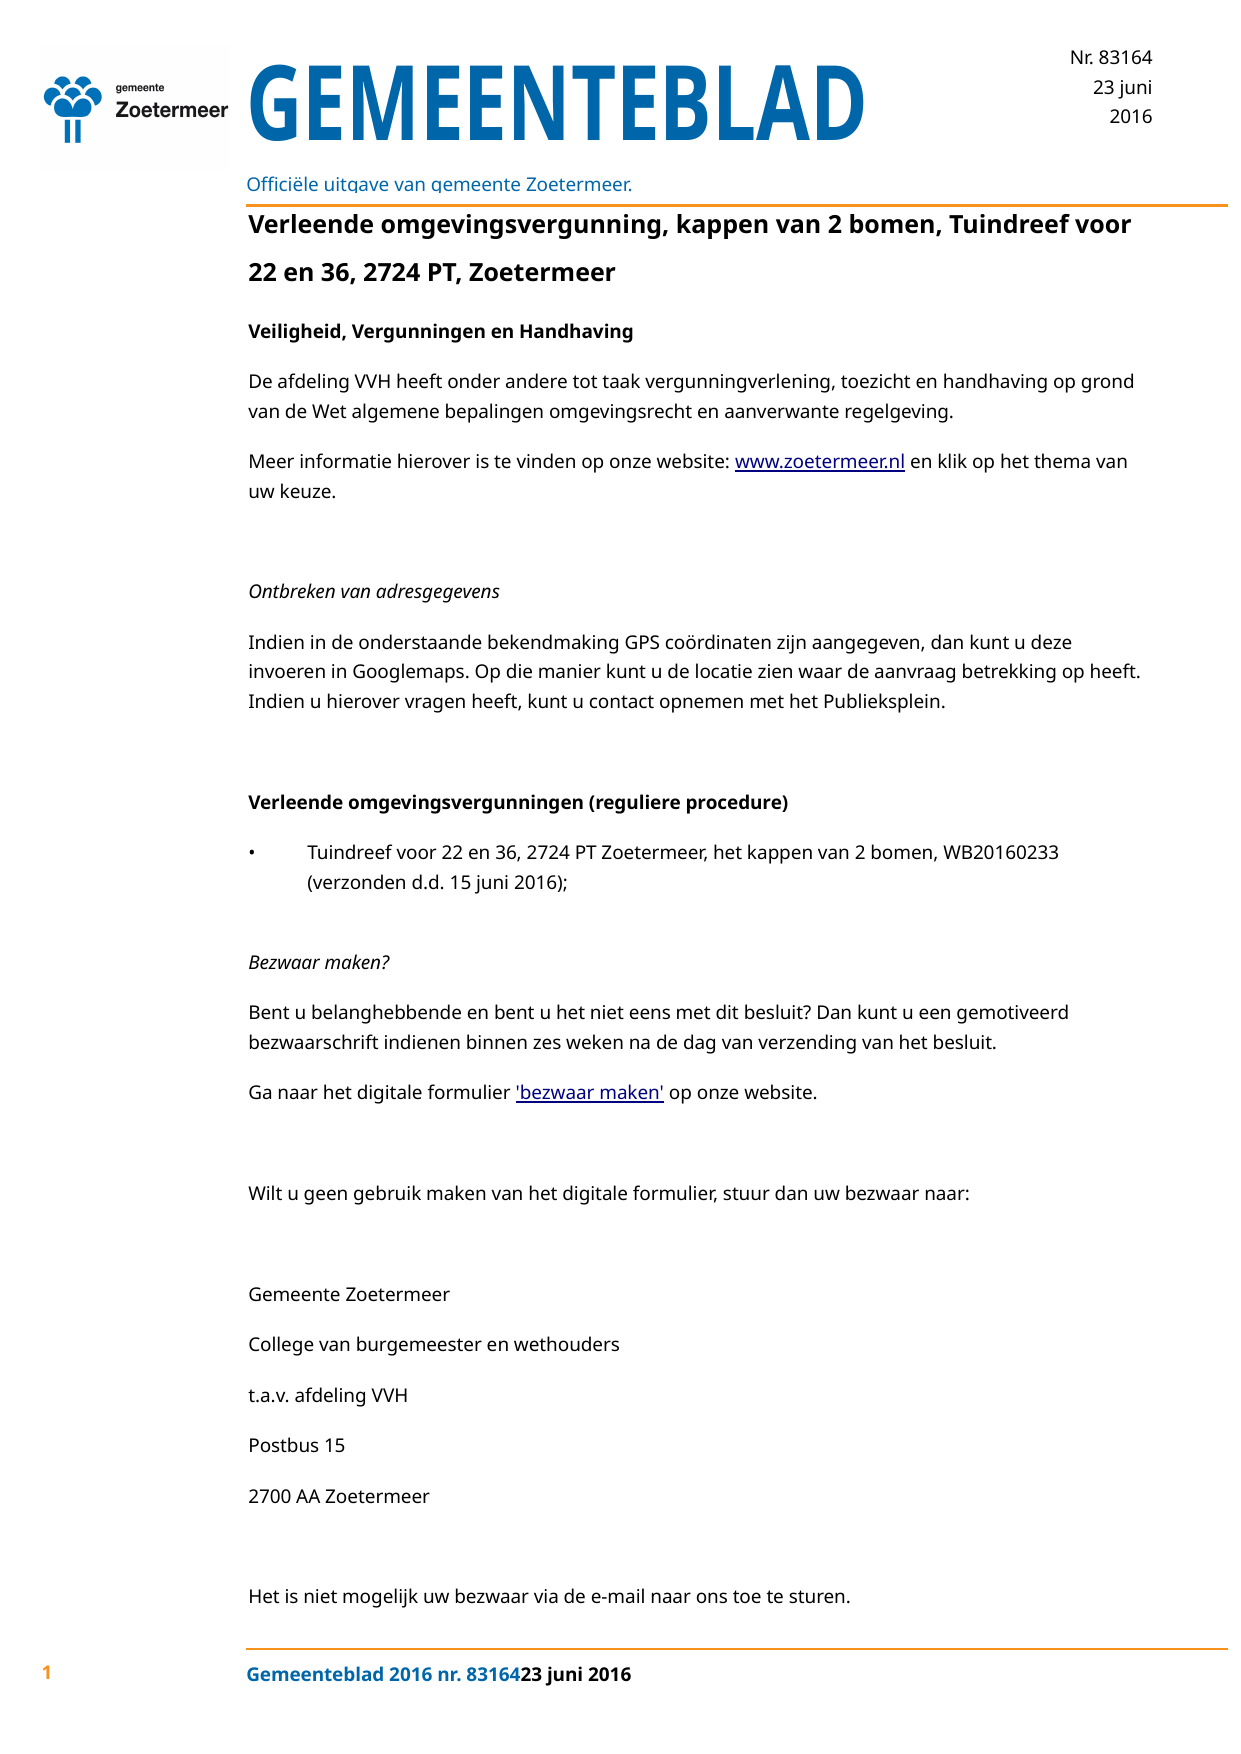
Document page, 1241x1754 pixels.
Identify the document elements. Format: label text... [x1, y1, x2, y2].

text Indien in de onderstaande bekendmaking GPS coördinaten zijn aangegeven, dan kunt u deze invoeren in Googlemaps. Op die manier kunt u de locatie zien waar de aanvraag betrekking op heeft. Indien u hierover vragen heeft, kunt u contact opnemen met het Publieksplein. [248, 629, 1152, 714]
text 2700 AA Zoetermeer [248, 1483, 1152, 1509]
text Gemeente Zoetermeer [248, 1281, 1152, 1307]
text Verleende omgevingsvergunning, kappen van 2 bomen, Tuindreef voor 22 en 36, 2724 PT, Zoetermeer [248, 207, 1152, 288]
text Meer informatie hierover is te vinden op onze website: www.zoetermeer.nl en klik op het thema van uw keuze. [248, 448, 1152, 504]
picture [41, 47, 231, 172]
text College van burgemeester en wethouders [248, 1332, 1152, 1357]
text De afdeling VVH heeft onder andere tot taak vergunningverlening, toezicht en handhaving op grond van de Wet algemene bepalingen omgevingsrecht en aanverwante regelgeving. [248, 368, 1152, 424]
text Veiligheid, Vergunningen en Handhaving [248, 318, 1152, 344]
text Bezwaar maken? [248, 949, 1152, 975]
text Postbus 15 [248, 1432, 1152, 1458]
text Het is niet mogelijk uw bezwaar via de e-mail naar ons toe te sturen. [248, 1584, 1152, 1609]
text Verleende omgevingsvergunningen (reguliere procedure) [248, 789, 1152, 815]
text Bent u belanghebbende en bent u het niet eens met dit besluit? Dan kunt u een gemotiveerd bezwaarschrift indienen binnen zes weken na de dag van verzending van het besluit. [248, 999, 1152, 1055]
text Wilt u geen gebruik maken van het digitale formulier, stuur dan uw bezwaar naar: [248, 1180, 1152, 1206]
list Tuindreef voor 22 en 36, 2724 PT Zoetermeer, het kappen van 2 bomen, WB20160233 (verzonden d.d. 15 juni 2016); [248, 839, 1152, 895]
text t.a.v. afdeling VVH [248, 1382, 1152, 1408]
text Ga naar het digitale formulier 'bezwaar maken' op onze website. [248, 1079, 1152, 1105]
text Ontbreken van adresgegevens [248, 579, 1152, 604]
